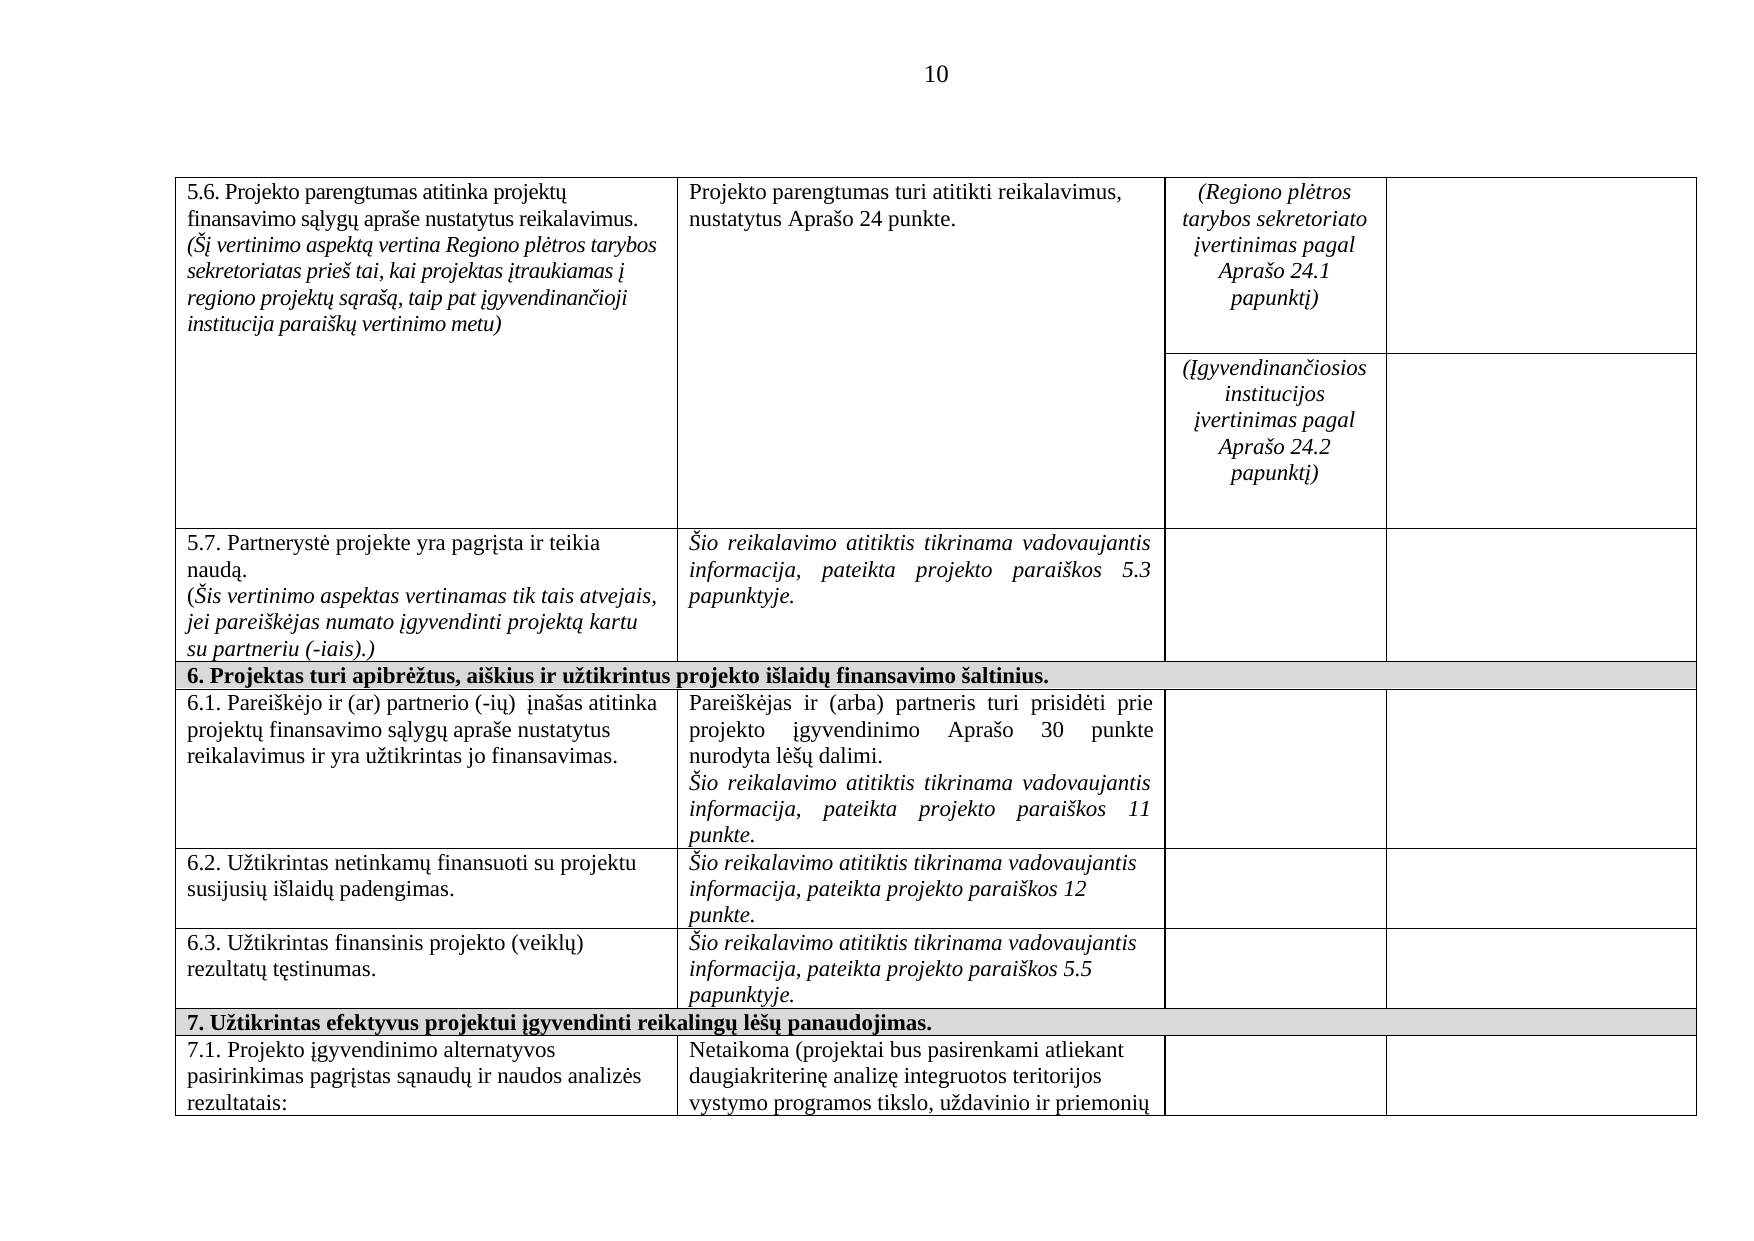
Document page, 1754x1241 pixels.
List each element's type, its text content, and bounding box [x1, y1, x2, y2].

table_cell 6.3. Užtikrintas finansinis projekto (veiklų) rezultatų tęstinumas. [176, 929, 677, 1008]
table_cell Pareiškėjas ir (arba) partneris turi prisidėti prie projekto įgyvendinimo Aprašo 30 punkte nurodyta lėšų dalimi. Šio reikalavimo atitiktis tikrinama vadovaujantis informacija, pateikta projekto paraiškos 11 punkte. [678, 690, 1164, 848]
table_cell [1166, 1036, 1386, 1115]
table_cell Netaikoma (projektai bus pasirenkami atliekant daugiakriterinę analizę integruotos teritorijos vystymo programos tikslo, uždavinio ir priemonių [678, 1036, 1164, 1115]
table_cell [1166, 529, 1386, 661]
table_cell [1387, 1036, 1696, 1115]
table_cell [1387, 849, 1696, 928]
table_cell (Regiono plėtros tarybos sekretoriato įvertinimas pagal Aprašo 24.1 papunktį) [1166, 178, 1386, 353]
table_cell [1166, 690, 1386, 848]
table_cell 6. Projektas turi apibrėžtus, aiškius ir užtikrintus projekto išlaidų finansavimo šaltinius. [176, 662, 1696, 688]
table_cell [1387, 690, 1696, 848]
table_cell 6.2. Užtikrintas netinkamų finansuoti su projektu susijusių išlaidų padengimas. [176, 849, 677, 928]
table_cell [1166, 929, 1386, 1008]
table_cell 5.6. Projekto parengtumas atitinka projektų finansavimo sąlygų apraše nustatytus reikalavimus. (Šį vertinimo aspektą vertina Regiono plėtros tarybos sekretoriatas prieš tai, kai projektas įtraukiamas į regiono projektų sąrašą, taip pat įgyvendinančioji institucija paraiškų vertinimo metu) [176, 178, 677, 528]
table_cell [1166, 849, 1386, 928]
table_cell Šio reikalavimo atitiktis tikrinama vadovaujantis informacija, pateikta projekto paraiškos 5.5 papunktyje. [678, 929, 1164, 1008]
table_cell (Įgyvendinančiosios institucijos įvertinimas pagal Aprašo 24.2 papunktį) [1166, 354, 1386, 528]
table_cell [1387, 354, 1696, 528]
table_cell Projekto parengtumas turi atitikti reikalavimus, nustatytus Aprašo 24 punkte. [678, 178, 1164, 528]
table_cell 7.1. Projekto įgyvendinimo alternatyvos pasirinkimas pagrįstas sąnaudų ir naudos analizės rezultatais: [176, 1036, 677, 1115]
table_cell [1387, 178, 1696, 353]
table_cell [1387, 929, 1696, 1008]
table_cell 6.1. Pareiškėjo ir (ar) partnerio (-ių) įnašas atitinka projektų finansavimo sąlygų apraše nustatytus reikalavimus ir yra užtikrintas jo finansavimas. [176, 690, 677, 848]
table_cell 5.7. Partnerystė projekte yra pagrįsta ir teikia naudą. (Šis vertinimo aspektas vertinamas tik tais atvejais, jei pareiškėjas numato įgyvendinti projektą kartu su partneriu (-iais).) [176, 529, 677, 661]
table_cell [1387, 529, 1696, 661]
table_cell Šio reikalavimo atitiktis tikrinama vadovaujantis informacija, pateikta projekto paraiškos 5.3 papunktyje. [678, 529, 1164, 661]
table_cell 7. Užtikrintas efektyvus projektui įgyvendinti reikalingų lėšų panaudojimas. [176, 1009, 1696, 1035]
table_cell Šio reikalavimo atitiktis tikrinama vadovaujantis informacija, pateikta projekto paraiškos 12 punkte. [678, 849, 1164, 928]
